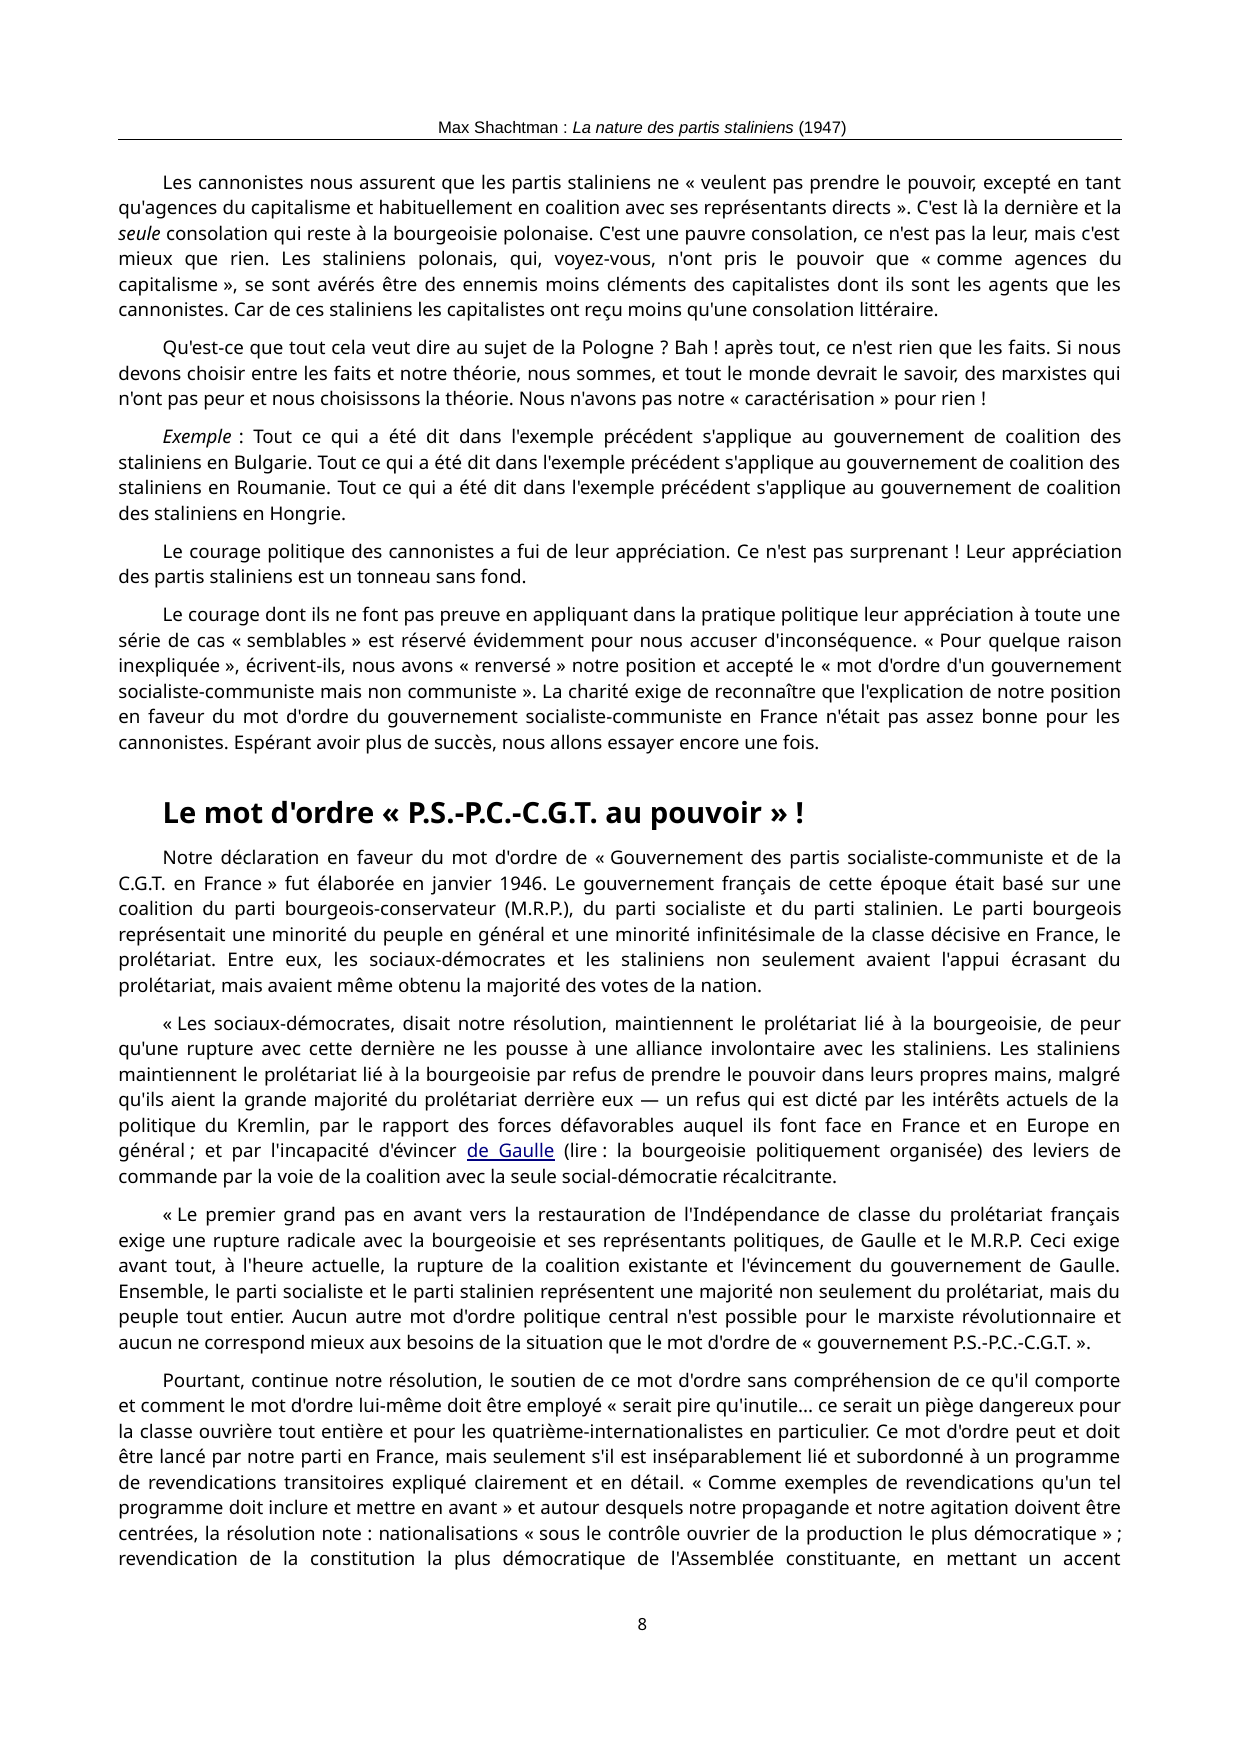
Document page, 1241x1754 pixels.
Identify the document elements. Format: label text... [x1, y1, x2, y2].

text Exemple : Tout ce qui a été dit dans l'exemple précédent s'applique au gouvernement de coalition des staliniens en Bulgarie. Tout ce qui a été dit dans l'exemple précédent s'applique au gouvernement de coalition des staliniens en Roumanie. Tout ce qui a été dit dans l'exemple précédent s'applique au gouvernement de coalition des staliniens en Hongrie. [118, 424, 1122, 526]
text Notre déclaration en faveur du mot d'ordre de « Gouvernement des partis socialiste-communiste et de la C.G.T. en France » fut élaborée en janvier 1946. Le gouvernement français de cette époque était basé sur une coalition du parti bourgeois-conservateur (M.R.P.), du parti socialiste et du parti stalinien. Le parti bourgeois représentait une minorité du peuple en général et une minorité infinitésimale de la classe décisive en France, le prolétariat. Entre eux, les sociaux-démocrates et les staliniens non seulement avaient l'appui écrasant du prolétariat, mais avaient même obtenu la majorité des votes de la nation. [118, 844, 1122, 998]
text Le courage dont ils ne font pas preuve en appliquant dans la pratique politique leur appréciation à toute une série de cas « semblables » est réservé évidemment pour nous accuser d'inconséquence. « Pour quelque raison inexpliquée », écrivent-ils, nous avons « renversé » notre position et accepté le « mot d'ordre d'un gouvernement socialiste-communiste mais non communiste ». La charité exige de reconnaître que l'explication de notre position en faveur du mot d'ordre du gouvernement socialiste-communiste en France n'était pas assez bonne pour les cannonistes. Espérant avoir plus de succès, nous allons essayer encore une fois. [118, 602, 1122, 755]
text Pourtant, continue notre résolution, le soutien de ce mot d'ordre sans compréhension de ce qu'il comporte et comment le mot d'ordre lui-même doit être employé « serait pire qu'inutile... ce serait un piège dangereux pour la classe ouvrière tout entière et pour les quatrième-internationalistes en particulier. Ce mot d'ordre peut et doit être lancé par notre parti en France, mais seulement s'il est inséparablement lié et subordonné à un programme de revendications transitoires expliqué clairement et en détail. « Comme exemples de revendications qu'un tel programme doit inclure et mettre en avant » et autour desquels notre propagande et notre agitation doivent être centrées, la résolution note : nationalisations « sous le contrôle ouvrier de la production le plus démocratique » ; revendication de la constitution la plus démocratique de l'Assemblée constituante, en mettant un accent [118, 1367, 1122, 1571]
text Le courage politique des cannonistes a fui de leur appréciation. Ce n'est pas surprenant ! Leur appréciation des partis staliniens est un tonneau sans fond. [118, 538, 1122, 589]
text Qu'est-ce que tout cela veut dire au sujet de la Pologne ? Bah ! après tout, ce n'est rien que les faits. Si nous devons choisir entre les faits et notre théorie, nous sommes, et tout le monde devrait le savoir, des marxistes qui n'ont pas peur et nous choisissons la théorie. Nous n'avons pas notre « caractérisation » pour rien ! [118, 334, 1122, 411]
text Les cannonistes nous assurent que les partis staliniens ne « veulent pas prendre le pouvoir, excepté en tant qu'agences du capitalisme et habituellement en coalition avec ses représentants directs ». C'est là la dernière et la seule consolation qui reste à la bourgeoisie polonaise. C'est une pauvre consolation, ce n'est pas la leur, mais c'est mieux que rien. Les staliniens polonais, qui, voyez-vous, n'ont pris le pouvoir que « comme agences du capitalisme », se sont avérés être des ennemis moins cléments des capitalistes dont ils sont les agents que les cannonistes. Car de ces staliniens les capitalistes ont reçu moins qu'une consolation littéraire. [118, 169, 1122, 322]
subtitle Le mot d'ordre « P.S.-P.C.-C.G.T. au pouvoir » ! [118, 792, 1122, 832]
text « Le premier grand pas en avant vers la restauration de l'Indépendance de classe du prolétariat français exige une rupture radicale avec la bourgeoisie et ses représentants politiques, de Gaulle et le M.R.P. Ceci exige avant tout, à l'heure actuelle, la rupture de la coalition existante et l'évincement du gouvernement de Gaulle. Ensemble, le parti socialiste et le parti stalinien représentent une majorité non seulement du prolétariat, mais du peuple tout entier. Aucun autre mot d'ordre politique central n'est possible pour le marxiste révolutionnaire et aucun ne correspond mieux aux besoins de la situation que le mot d'ordre de « gouvernement P.S.-P.C.-C.G.T. ». [118, 1201, 1122, 1354]
text « Les sociaux-démocrates, disait notre résolution, maintiennent le prolétariat lié à la bourgeoisie, de peur qu'une rupture avec cette dernière ne les pousse à une alliance involontaire avec les staliniens. Les staliniens maintiennent le prolétariat lié à la bourgeoisie par refus de prendre le pouvoir dans leurs propres mains, malgré qu'ils aient la grande majorité du prolétariat derrière eux — un refus qui est dicté par les intérêts actuels de la politique du Kremlin, par le rapport des forces défavorables auquel ils font face en France et en Europe en général ; et par l'incapacité d'évincer de Gaulle (lire : la bourgeoisie politiquement organisée) des leviers de commande par la voie de la coalition avec la seule social-démocratie récalcitrante. [118, 1010, 1122, 1189]
